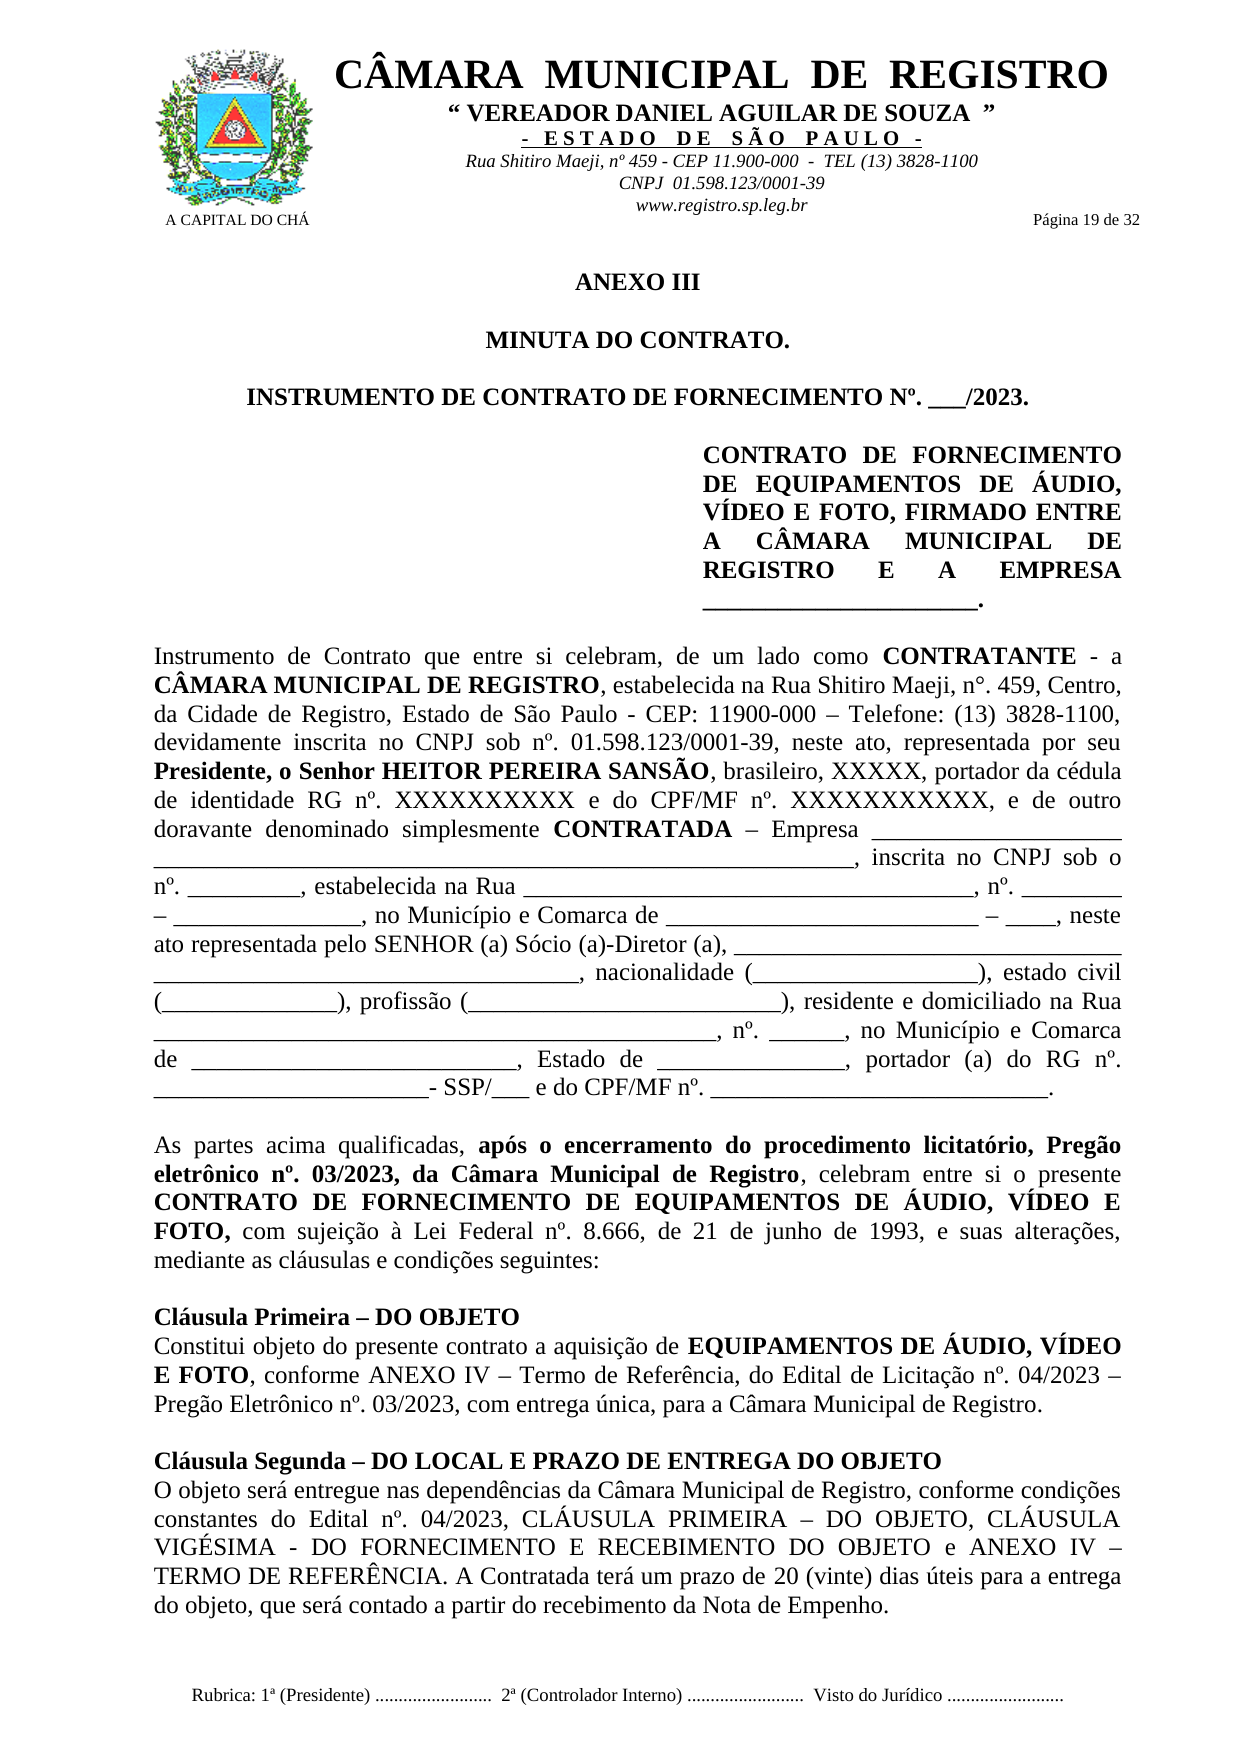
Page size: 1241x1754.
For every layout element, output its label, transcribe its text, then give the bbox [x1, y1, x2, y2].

text MINUTA DO CONTRATO. [153, 325, 1122, 354]
text CONTRATO DE FORNECIMENTO DE EQUIPAMENTOS DE ÁUDIO, VÍDEO E FOTO, FIRMADO ENTRE A CÂMARA MUNICIPAL DE REGISTRO E A EMPRESA ______________________. [703, 440, 1122, 612]
text As partes acima qualificadas, após o encerramento do procedimento licitatório, Pregão eletrônico nº. 03/2023, da Câmara Municipal de Registro, celebram entre si o presente CONTRATO DE FORNECIMENTO DE EQUIPAMENTOS DE ÁUDIO, VÍDEO E FOTO, com sujeição à Lei Federal nº. 8.666, de 21 de junho de 1993, e suas alterações, mediante as cláusulas e condições seguintes: [153, 1130, 1122, 1274]
text INSTRUMENTO DE CONTRATO DE FORNECIMENTO Nº. ___/2023. [153, 382, 1122, 411]
text O objeto será entregue nas dependências da Câmara Municipal de Registro, conforme condições constantes do Edital nº. 04/2023, CLÁUSULA PRIMEIRA – DO OBJETO, CLÁUSULA VIGÉSIMA - DO FORNECIMENTO E RECEBIMENTO DO OBJETO e ANEXO IV – TERMO DE REFERÊNCIA. A Contratada terá um prazo de 20 (vinte) dias úteis para a entrega do objeto, que será contado a partir do recebimento da Nota de Empenho. [153, 1475, 1122, 1619]
text Cláusula Primeira – DO OBJETO [153, 1302, 1122, 1331]
text Instrumento de Contrato que entre si celebram, de um lado como CONTRATANTE - a CÂMARA MUNICIPAL DE REGISTRO, estabelecida na Rua Shitiro Maeji, n°. 459, Centro, da Cidade de Registro, Estado de São Paulo - CEP: 11900-000 – Telefone: (13) 3828-1100, devidamente inscrita no CNPJ sob nº. 01.598.123/0001-39, neste ato, representada por seu Presidente, o Senhor HEITOR PEREIRA SANSÃO, brasileiro, XXXXX, portador da cédula de identidade RG nº. XXXXXXXXXX e do CPF/MF nº. XXXXXXXXXXX, e de outro doravante denominado simplesmente CONTRATADA – Empresa ____________________ ________________________________________________________, inscrita no CNPJ sob o nº. _________, estabelecida na Rua ____________________________________, nº. ________ – _______________, no Município e Comarca de _________________________ – ____, neste ato representada pelo SENHOR (a) Sócio (a)-Diretor (a), _______________________________ __________________________________, nacionalidade (__________________), estado civil (______________), profissão (_________________________), residente e domiciliado na Rua _____________________________________________, nº. ______, no Município e Comarca de __________________________, Estado de _______________, portador (a) do RG nº. ______________________- SSP/___ e do CPF/MF nº. ___________________________. [153, 641, 1122, 1101]
text Constitui objeto do presente contrato a aquisição de EQUIPAMENTOS DE ÁUDIO, VÍDEO E FOTO, conforme ANEXO IV – Termo de Referência, do Edital de Licitação nº. 04/2023 – Pregão Eletrônico nº. 03/2023, com entrega única, para a Câmara Municipal de Registro. [153, 1331, 1122, 1417]
subtitle ANEXO III [153, 267, 1122, 296]
text Cláusula Segunda – DO LOCAL E PRAZO DE ENTREGA DO OBJETO [153, 1446, 1122, 1475]
